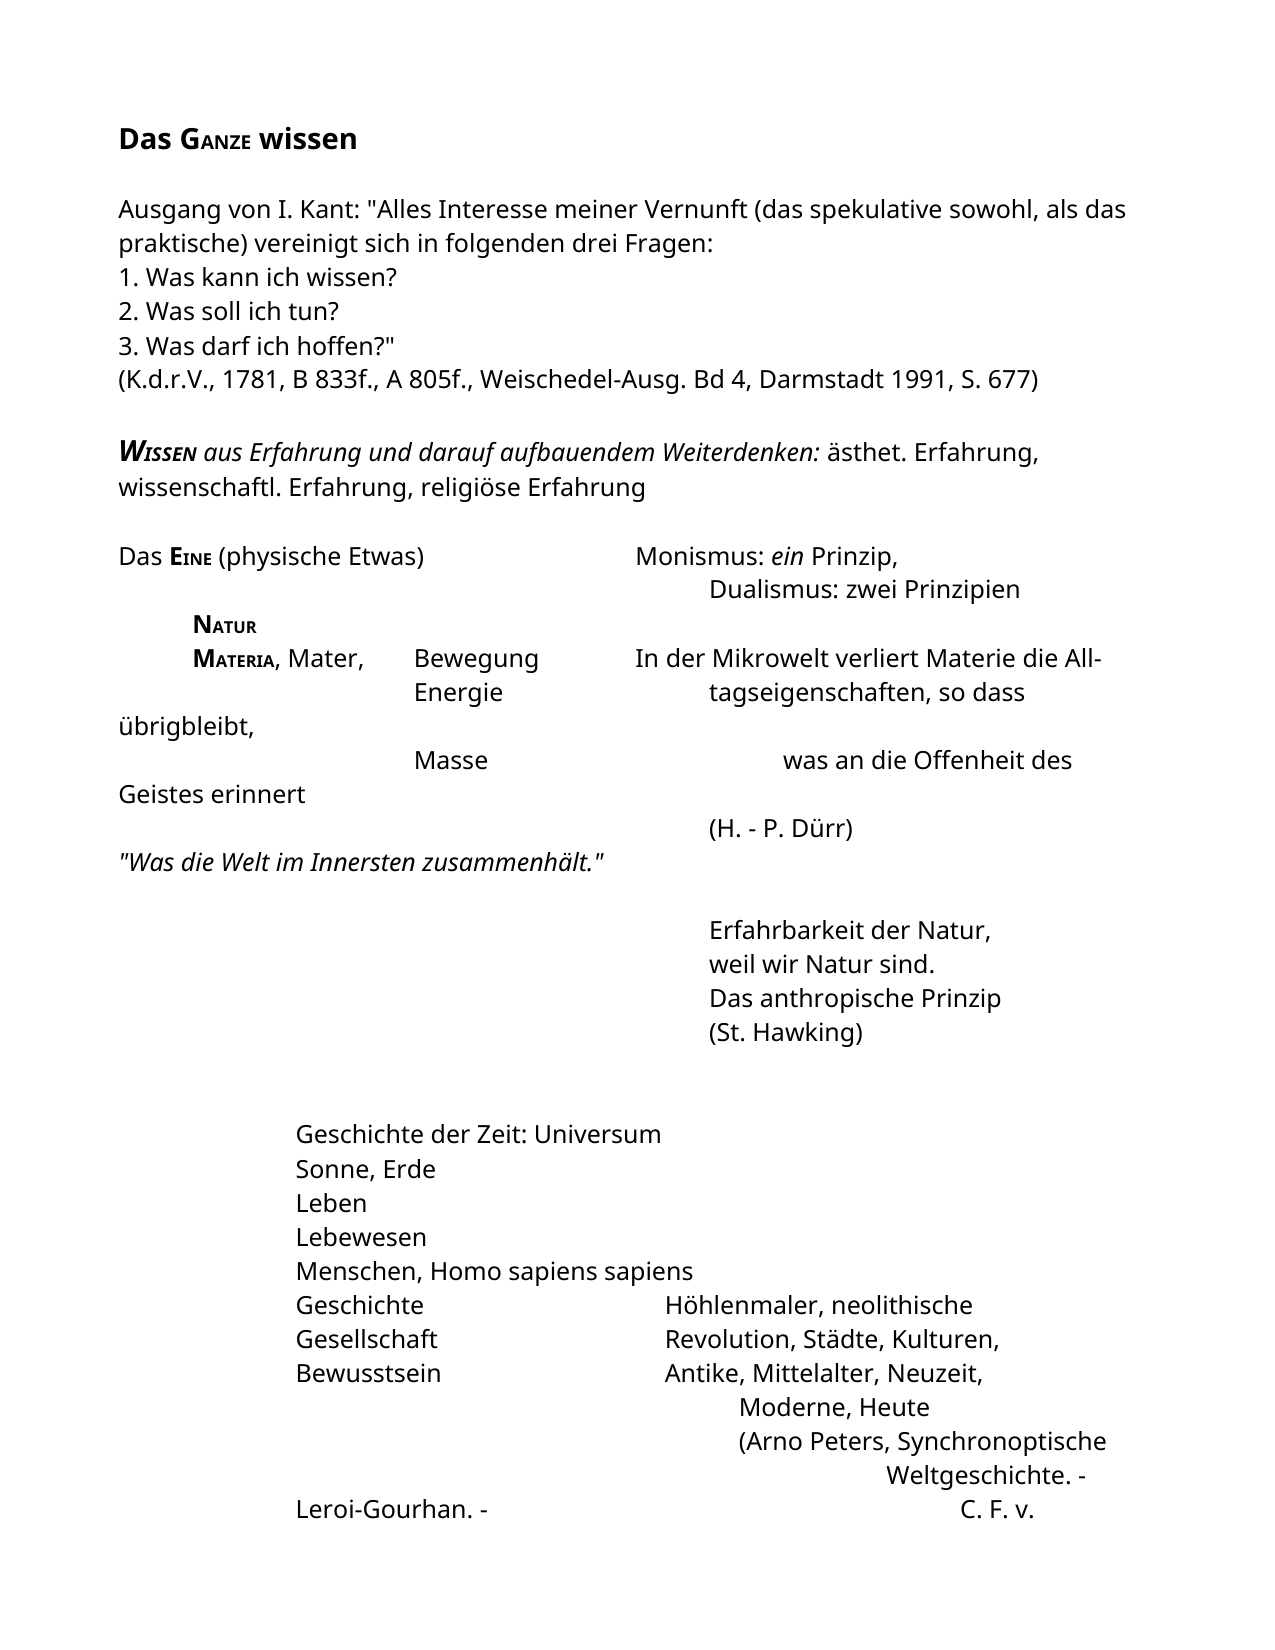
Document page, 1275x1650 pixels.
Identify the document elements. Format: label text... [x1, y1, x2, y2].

text Gesellschaft Revolution, Städte, Kulturen, [295, 1322, 1157, 1356]
text Natur [118, 606, 1157, 640]
text Sonne, Erde [295, 1151, 1157, 1185]
text (St. Hawking) [118, 1015, 1157, 1049]
text Geschichte Höhlenmaler, neolithische [295, 1287, 1157, 1322]
text Bewusstsein Antike, Mittelalter, Neuzeit, [295, 1356, 1157, 1390]
text 2. Was soll ich tun? [118, 294, 1157, 328]
text 3. Was darf ich hoffen?" [118, 328, 1157, 362]
text (Arno Peters, Synchronoptische Weltgeschichte. - Leroi-Gourhan. - C. F. v. [295, 1424, 1157, 1526]
text Wissen aus Erfahrung und darauf aufbauendem Weiterdenken: ästhet. Erfahrung, wissenschaftl. Erfahrung, religiöse Erfahrung [118, 430, 1157, 504]
text Das Eine (physische Etwas) Monismus: ein Prinzip, [118, 538, 1157, 572]
text Erfahrbarkeit der Natur, [118, 913, 1157, 947]
text Energie tagseigenschaften, so dass übrigbleibt, Masse was an die Offenheit des Geistes erinnert (H. - P. Dürr) [118, 674, 1157, 845]
text Das Ganze wissen [118, 118, 1157, 158]
text Ausgang von I. Kant: "Alles Interesse meiner Vernunft (das spekulative sowohl, als das praktische) vereinigt sich in folgenden drei Fragen: [118, 192, 1157, 260]
text Das anthropische Prinzip [118, 981, 1157, 1015]
text Geschichte der Zeit: Universum [295, 1117, 1157, 1151]
text "Was die Welt im Innersten zusammenhält." [118, 845, 1157, 879]
text Lebewesen [295, 1219, 1157, 1253]
text Menschen, Homo sapiens sapiens [295, 1253, 1157, 1287]
text Materia, Mater, Bewegung In der Mikrowelt verliert Materie die All- [118, 640, 1157, 674]
text weil wir Natur sind. [118, 947, 1157, 981]
text (K.d.r.V., 1781, B 833f., A 805f., Weischedel-Ausg. Bd 4, Darmstadt 1991, S. 677) [118, 362, 1157, 396]
text Moderne, Heute [295, 1390, 1157, 1424]
text Leben [295, 1185, 1157, 1219]
text Dualismus: zwei Prinzipien [118, 572, 1157, 606]
text 1. Was kann ich wissen? [118, 260, 1157, 294]
